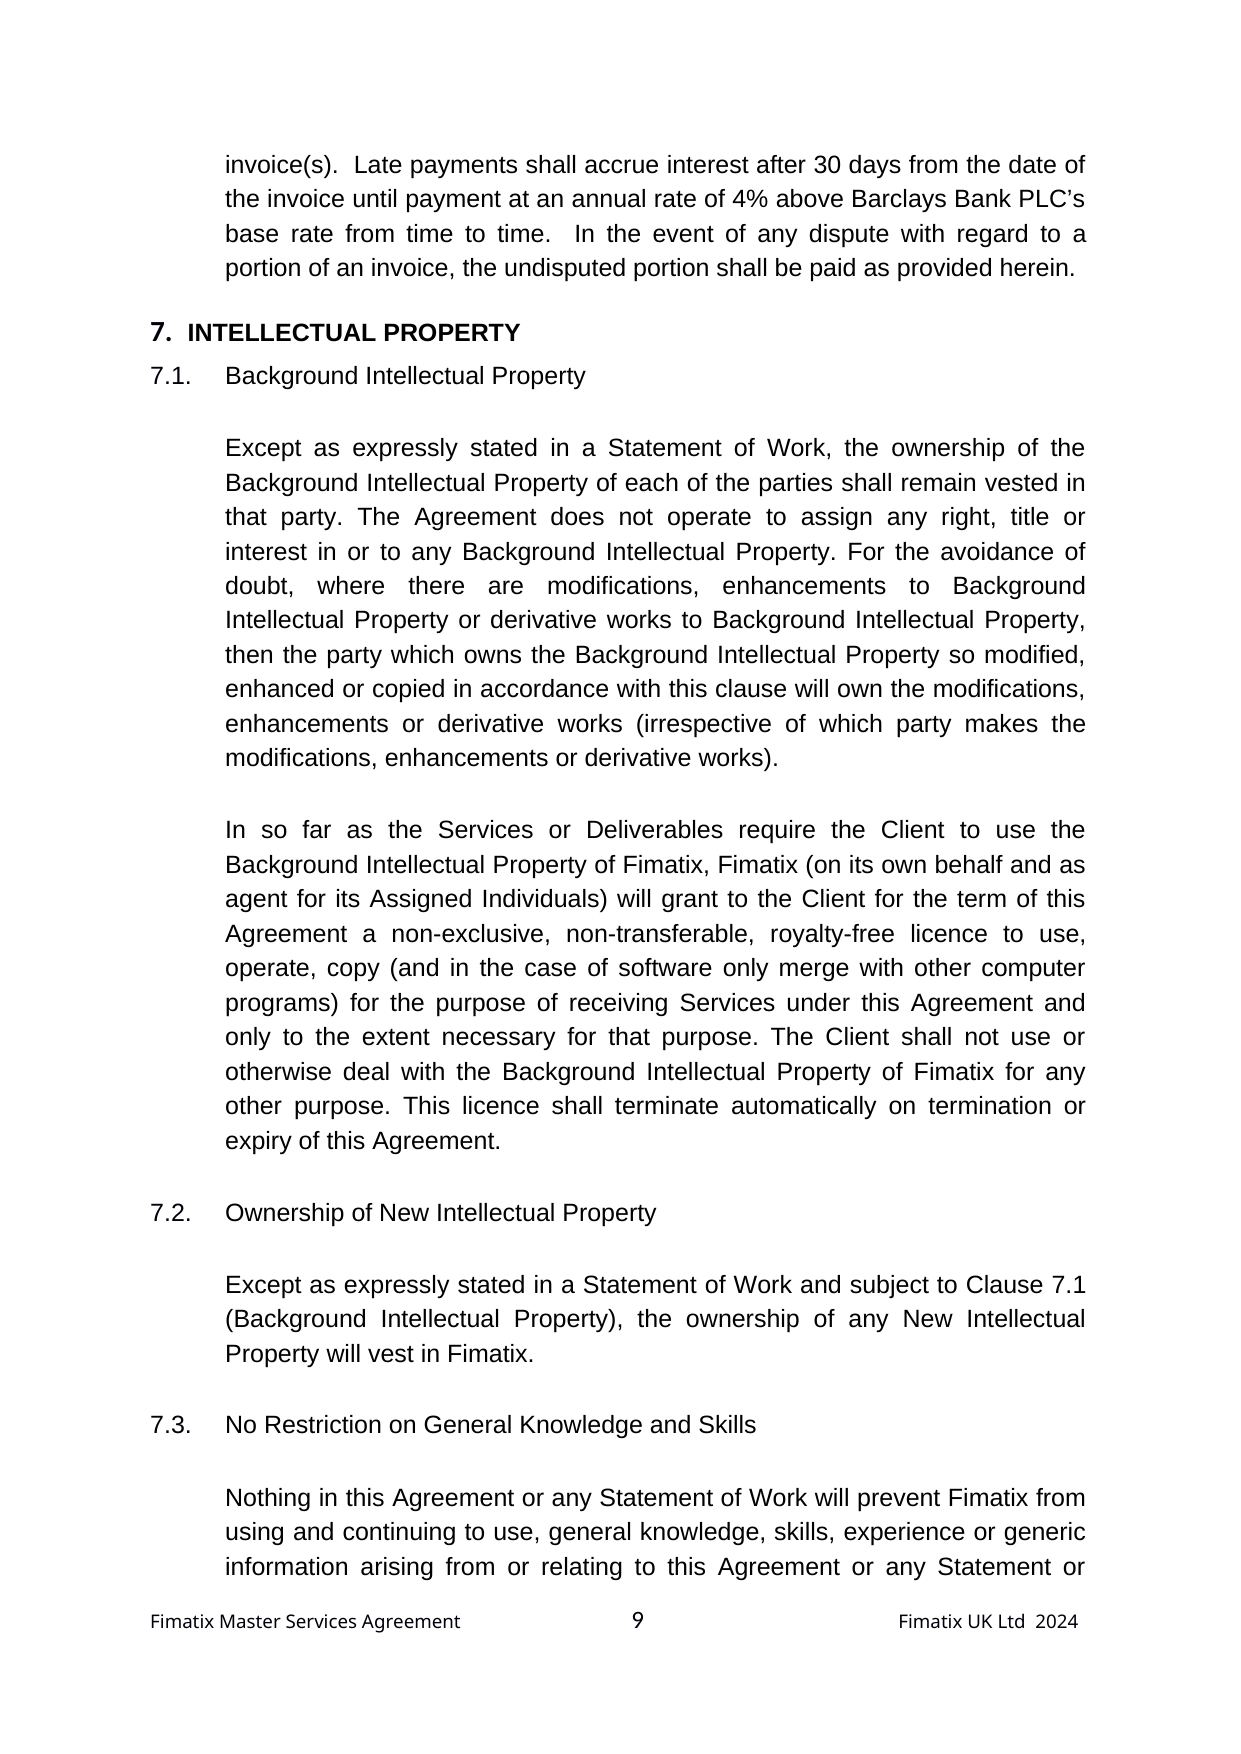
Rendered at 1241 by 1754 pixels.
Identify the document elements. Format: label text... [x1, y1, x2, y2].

text In so far as the Services or Deliverables require the Client to use the Background Intellectual Property of Fimatix, Fimatix (on its own behalf and as agent for its Assigned Individuals) will grant to the Client for the term of this Agreement a non-exclusive, non-transferable, royalty-free licence to use, operate, copy (and in the case of software only merge with other computer programs) for the purpose of receiving Services under this Agreement and only to the extent necessary for that purpose. The Client shall not use or otherwise deal with the Background Intellectual Property of Fimatix for any other purpose. This licence shall terminate automatically on termination or expiry of this Agreement. [225, 815, 1087, 1154]
list No Restriction on General Knowledge and Skills [150, 1411, 1087, 1439]
text invoice(s). Late payments shall accrue interest after 30 days from the date of the invoice until payment at an annual rate of 4% above Barclays Bank PLC’s base rate from time to time. In the event of any dispute with regard to a portion of an invoice, the undisputed portion shall be paid as provided herein. [225, 150, 1087, 282]
text Nothing in this Agreement or any Statement of Work will prevent Fimatix from using and continuing to use, general knowledge, skills, experience or generic information arising from or relating to this Agreement or any Statement or [225, 1482, 1087, 1580]
text Except as expressly stated in a Statement of Work, the ownership of the Background Intellectual Property of each of the parties shall remain vested in that party. The Agreement does not operate to assign any right, title or interest in or to any Background Intellectual Property. For the avoidance of doubt, where there are modifications, enhancements to Background Intellectual Property or derivative works to Background Intellectual Property, then the party which owns the Background Intellectual Property so modified, enhanced or copied in accordance with this clause will own the modifications, enhancements or derivative works (irrespective of which party makes the modifications, enhancements or derivative works). [225, 433, 1087, 772]
list Background Intellectual Property [150, 361, 1087, 390]
text Except as expressly stated in a Statement of Work and subject to Clause 7.1 (Background Intellectual Property), the ownership of any New Intellectual Property will vest in Fimatix. [225, 1269, 1087, 1367]
list Ownership of New Intellectual Property [150, 1198, 1087, 1226]
subtitle INTELLECTUAL PROPERTY [150, 313, 1087, 348]
